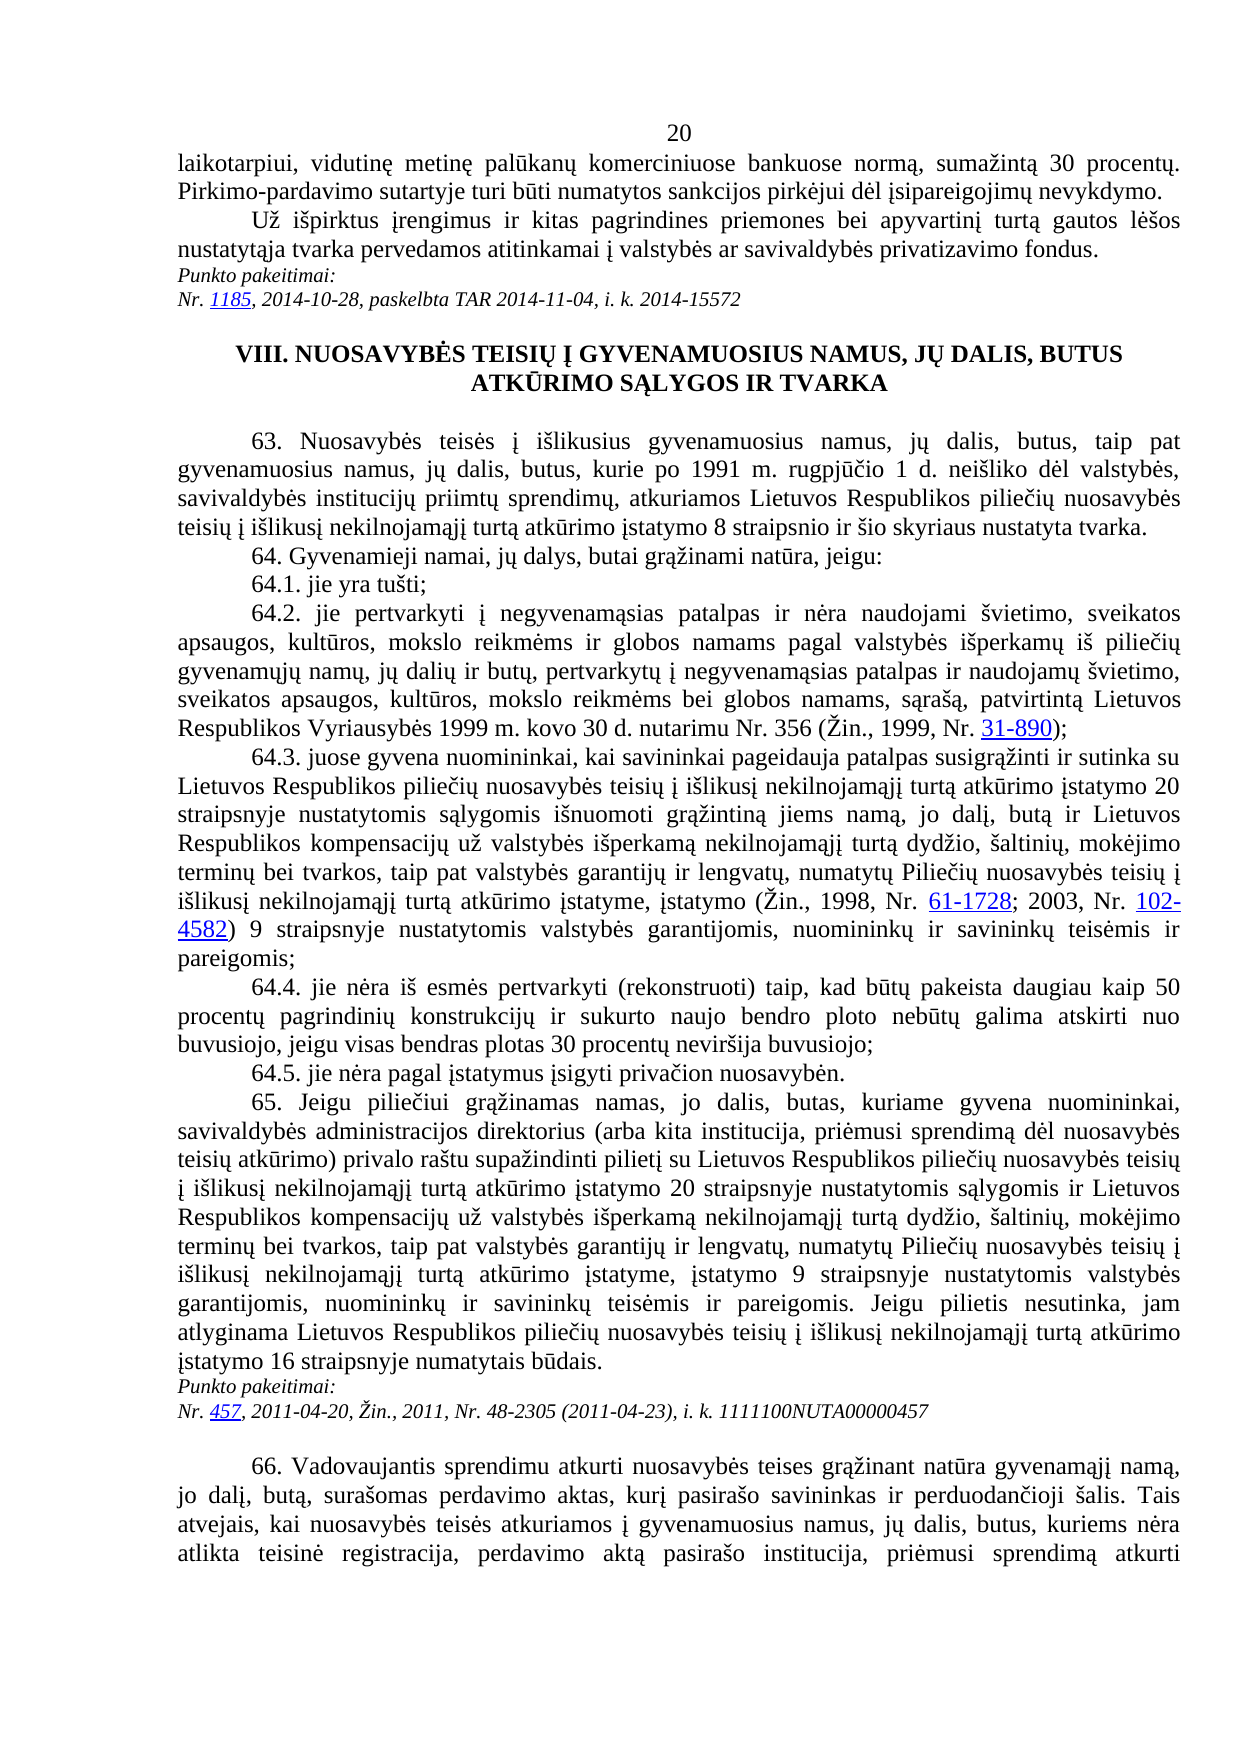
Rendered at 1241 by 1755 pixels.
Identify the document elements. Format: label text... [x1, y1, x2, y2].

text Nr. 1185, 2014-10-28, paskelbta TAR 2014-11-04, i. k. 2014-15572 [177, 287, 1181, 311]
subtitle Už išpirktus įrengimus ir kitas pagrindines priemones bei apyvartinį turtą gautos lėšos nustatytąja tvarka pervedamos atitinkamai į valstybės ar savivaldybės privatizavimo fondus. [177, 205, 1181, 263]
text 64.3. juose gyvena nuomininkai, kai savininkai pageidauja patalpas susigrąžinti ir sutinka su Lietuvos Respublikos piliečių nuosavybės teisių į išlikusį nekilnojamąjį turtą atkūrimo įstatymo 20 straipsnyje nustatytomis sąlygomis išnuomoti grąžintiną jiems namą, jo dalį, butą ir Lietuvos Respublikos kompensacijų už valstybės išperkamą nekilnojamąjį turtą dydžio, šaltinių, mokėjimo terminų bei tvarkos, taip pat valstybės garantijų ir lengvatų, numatytų Piliečių nuosavybės teisių į išlikusį nekilnojamąjį turtą atkūrimo įstatyme, įstatymo (Žin., 1998, Nr. 61-1728; 2003, Nr. 102-4582) 9 straipsnyje nustatytomis valstybės garantijomis, nuomininkų ir savininkų teisėmis ir pareigomis; [177, 742, 1181, 972]
text 66. Vadovaujantis sprendimu atkurti nuosavybės teises grąžinant natūra gyvenamąjį namą, jo dalį, butą, surašomas perdavimo aktas, kurį pasirašo savininkas ir perduodančioji šalis. Tais atvejais, kai nuosavybės teisės atkuriamos į gyvenamuosius namus, jų dalis, butus, kuriems nėra atlikta teisinė registracija, perdavimo aktą pasirašo institucija, priėmusi sprendimą atkurti [177, 1451, 1181, 1566]
text Punkto pakeitimai: [177, 1374, 1181, 1398]
text Nr. 457, 2011-04-20, Žin., 2011, Nr. 48-2305 (2011-04-23), i. k. 1111100NUTA00000457 [177, 1398, 1181, 1423]
text 64.5. jie nėra pagal įstatymus įsigyti privačion nuosavybėn. [177, 1058, 1181, 1087]
text 64.4. jie nėra iš esmės pertvarkyti (rekonstruoti) taip, kad būtų pakeista daugiau kaip 50 procentų pagrindinių konstrukcijų ir sukurto naujo bendro ploto nebūtų galima atskirti nuo buvusiojo, jeigu visas bendras plotas 30 procentų neviršija buvusiojo; [177, 972, 1181, 1058]
text Punkto pakeitimai: [177, 263, 1181, 287]
text 65. Jeigu piliečiui grąžinamas namas, jo dalis, butas, kuriame gyvena nuomininkai, savivaldybės administracijos direktorius (arba kita institucija, priėmusi sprendimą dėl nuosavybės teisių atkūrimo) privalo raštu supažindinti pilietį su Lietuvos Respublikos piliečių nuosavybės teisių į išlikusį nekilnojamąjį turtą atkūrimo įstatymo 20 straipsnyje nustatytomis sąlygomis ir Lietuvos Respublikos kompensacijų už valstybės išperkamą nekilnojamąjį turtą dydžio, šaltinių, mokėjimo terminų bei tvarkos, taip pat valstybės garantijų ir lengvatų, numatytų Piliečių nuosavybės teisių į išlikusį nekilnojamąjį turtą atkūrimo įstatyme, įstatymo 9 straipsnyje nustatytomis valstybės garantijomis, nuomininkų ir savininkų teisėmis ir pareigomis. Jeigu pilietis nesutinka, jam atlyginama Lietuvos Respublikos piliečių nuosavybės teisių į išlikusį nekilnojamąjį turtą atkūrimo įstatymo 16 straipsnyje numatytais būdais. [177, 1087, 1181, 1374]
text 63. Nuosavybės teisės į išlikusius gyvenamuosius namus, jų dalis, butus, taip pat gyvenamuosius namus, jų dalis, butus, kurie po 1991 m. rugpjūčio 1 d. neišliko dėl valstybės, savivaldybės institucijų priimtų sprendimų, atkuriamos Lietuvos Respublikos piliečių nuosavybės teisių į išlikusį nekilnojamąjį turtą atkūrimo įstatymo 8 straipsnio ir šio skyriaus nustatyta tvarka. [177, 426, 1181, 541]
subtitle laikotarpiui, vidutinę metinę palūkanų komerciniuose bankuose normą, sumažintą 30 procentų. Pirkimo-pardavimo sutartyje turi būti numatytos sankcijos pirkėjui dėl įsipareigojimų nevykdymo. [177, 148, 1181, 205]
text VIII. Nuosavybės teisių į gyvenamuosius namus, jų dalis, butus atkūrimo sąlygos ir tvarka [177, 339, 1181, 397]
text 64.1. jie yra tušti; [177, 569, 1181, 598]
text 64.2. jie pertvarkyti į negyvenamąsias patalpas ir nėra naudojami švietimo, sveikatos apsaugos, kultūros, mokslo reikmėms ir globos namams pagal valstybės išperkamų iš piliečių gyvenamųjų namų, jų dalių ir butų, pertvarkytų į negyvenamąsias patalpas ir naudojamų švietimo, sveikatos apsaugos, kultūros, mokslo reikmėms bei globos namams, sąrašą, patvirtintą Lietuvos Respublikos Vyriausybės 1999 m. kovo 30 d. nutarimu Nr. 356 (Žin., 1999, Nr. 31-890); [177, 598, 1181, 742]
text 64. Gyvenamieji namai, jų dalys, butai grąžinami natūra, jeigu: [177, 541, 1181, 569]
